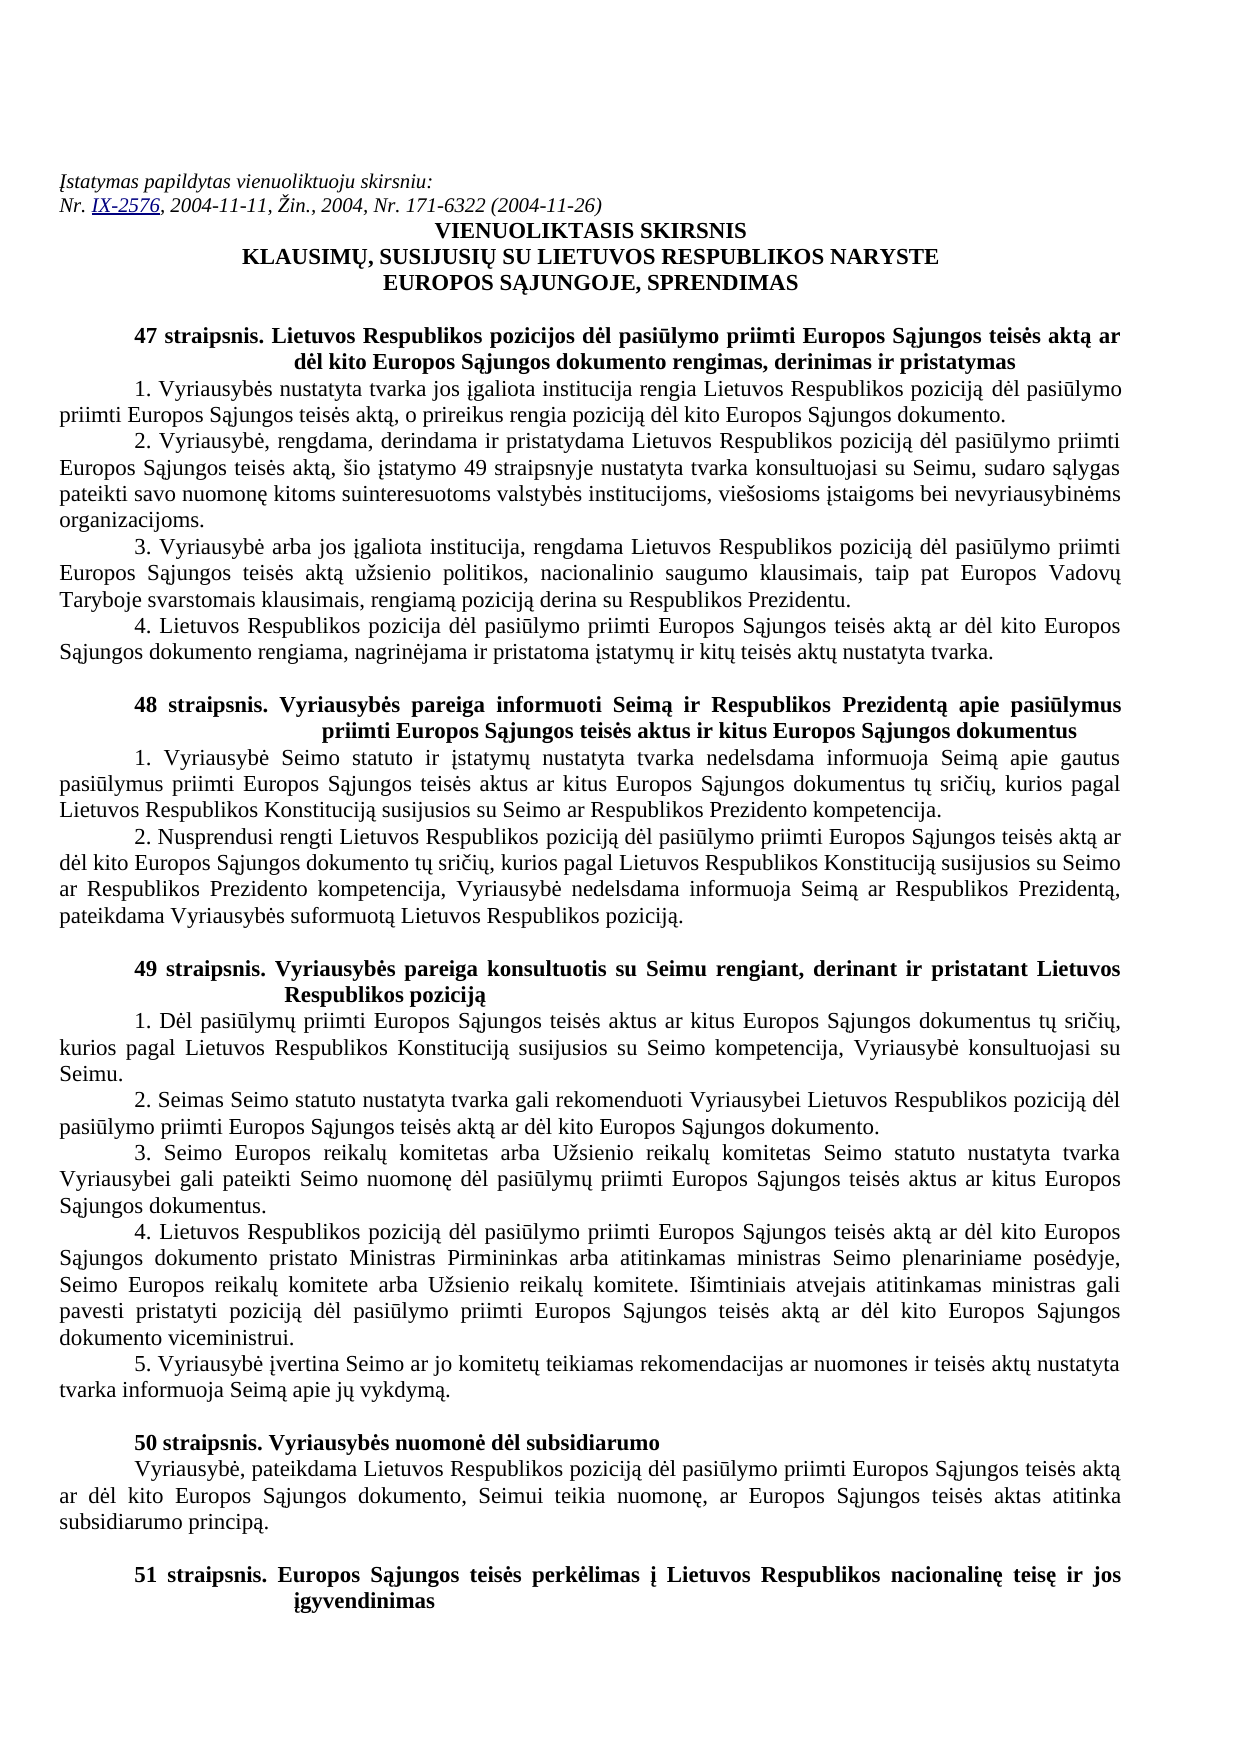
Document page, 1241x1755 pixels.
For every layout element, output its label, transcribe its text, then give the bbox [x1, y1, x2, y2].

text 47 straipsnis. Lietuvos Respublikos pozicijos dėl pasiūlymo priimti Europos Sąjungos teisės aktą ar dėl kito Europos Sąjungos dokumento rengimas, derinimas ir pristatymas [134, 322, 1122, 375]
text 3. Seimo Europos reikalų komitetas arba Užsienio reikalų komitetas Seimo statuto nustatyta tvarka Vyriausybei gali pateikti Seimo nuomonę dėl pasiūlymų priimti Europos Sąjungos teisės aktus ar kitus Europos Sąjungos dokumentus. [59, 1139, 1122, 1218]
text 3. Vyriausybė arba jos įgaliota institucija, rengdama Lietuvos Respublikos poziciją dėl pasiūlymo priimti Europos Sąjungos teisės aktą užsienio politikos, nacionalinio saugumo klausimais, taip pat Europos Vadovų Taryboje svarstomais klausimais, rengiamą poziciją derina su Respublikos Prezidentu. [59, 533, 1122, 612]
subtitle 49 straipsnis. Vyriausybės pareiga konsultuotis su Seimu rengiant, derinant ir pristatant Lietuvos Respublikos poziciją [134, 954, 1122, 1007]
text 1. Dėl pasiūlymų priimti Europos Sąjungos teisės aktus ar kitus Europos Sąjungos dokumentus tų sričių, kurios pagal Lietuvos Respublikos Konstituciją susijusios su Seimo kompetencija, Vyriausybė konsultuojasi su Seimu. [59, 1007, 1122, 1086]
text 4. Lietuvos Respublikos pozicija dėl pasiūlymo priimti Europos Sąjungos teisės aktą ar dėl kito Europos Sąjungos dokumento rengiama, nagrinėjama ir pristatoma įstatymų ir kitų teisės aktų nustatyta tvarka. [59, 612, 1122, 665]
text Nr. IX-2576, 2004-11-11, Žin., 2004, Nr. 171-6322 (2004-11-26) [59, 193, 1122, 217]
text 1. Vyriausybė Seimo statuto ir įstatymų nustatyta tvarka nedelsdama informuoja Seimą apie gautus pasiūlymus priimti Europos Sąjungos teisės aktus ar kitus Europos Sąjungos dokumentus tų sričių, kurios pagal Lietuvos Respublikos Konstituciją susijusios su Seimo ar Respublikos Prezidento kompetencija. [59, 744, 1122, 823]
subtitle 48 straipsnis. Vyriausybės pareiga informuoti Seimą ir Respublikos Prezidentą apie pasiūlymus priimti Europos Sąjungos teisės aktus ir kitus Europos Sąjungos dokumentus [134, 691, 1122, 744]
text VIENUOLIKTASIS SKIRSNIS [59, 217, 1122, 243]
text 2. Nusprendusi rengti Lietuvos Respublikos poziciją dėl pasiūlymo priimti Europos Sąjungos teisės aktą ar dėl kito Europos Sąjungos dokumento tų sričių, kurios pagal Lietuvos Respublikos Konstituciją susijusios su Seimo ar Respublikos Prezidento kompetencija, Vyriausybė nedelsdama informuoja Seimą ar Respublikos Prezidentą, pateikdama Vyriausybės suformuotą Lietuvos Respublikos poziciją. [59, 823, 1122, 928]
text 4. Lietuvos Respublikos poziciją dėl pasiūlymo priimti Europos Sąjungos teisės aktą ar dėl kito Europos Sąjungos dokumento pristato Ministras Pirmininkas arba atitinkamas ministras Seimo plenariniame posėdyje, Seimo Europos reikalų komitete arba Užsienio reikalų komitete. Išimtiniais atvejais atitinkamas ministras gali pavesti pristatyti poziciją dėl pasiūlymo priimti Europos Sąjungos teisės aktą ar dėl kito Europos Sąjungos dokumento viceministrui. [59, 1218, 1122, 1350]
subtitle EUROPOS SĄJUNGOJE, SPRENDIMAS [59, 269, 1122, 296]
subtitle KLAUSIMŲ, SUSIJUSIŲ SU LIETUVOS RESPUBLIKOS NARYSTE [59, 243, 1122, 269]
text 51 straipsnis. Europos Sąjungos teisės perkėlimas į Lietuvos Respublikos nacionalinę teisę ir jos įgyvendinimas [134, 1561, 1122, 1613]
text 5. Vyriausybė įvertina Seimo ar jo komitetų teikiamas rekomendacijas ar nuomones ir teisės aktų nustatyta tvarka informuoja Seimą apie jų vykdymą. [59, 1350, 1122, 1403]
text Vyriausybė, pateikdama Lietuvos Respublikos poziciją dėl pasiūlymo priimti Europos Sąjungos teisės aktą ar dėl kito Europos Sąjungos dokumento, Seimui teikia nuomonę, ar Europos Sąjungos teisės aktas atitinka subsidiarumo principą. [59, 1455, 1122, 1534]
text Įstatymas papildytas vienuoliktuoju skirsniu: [59, 168, 1122, 193]
text 50 straipsnis. Vyriausybės nuomonė dėl subsidiarumo [59, 1429, 1122, 1455]
text 1. Vyriausybės nustatyta tvarka jos įgaliota institucija rengia Lietuvos Respublikos poziciją dėl pasiūlymo priimti Europos Sąjungos teisės aktą, o prireikus rengia poziciją dėl kito Europos Sąjungos dokumento. [59, 375, 1122, 427]
text 2. Vyriausybė, rengdama, derindama ir pristatydama Lietuvos Respublikos poziciją dėl pasiūlymo priimti Europos Sąjungos teisės aktą, šio įstatymo 49 straipsnyje nustatyta tvarka konsultuojasi su Seimu, sudaro sąlygas pateikti savo nuomonę kitoms suinteresuotoms valstybės institucijoms, viešosioms įstaigoms bei nevyriausybinėms organizacijoms. [59, 427, 1122, 533]
text 2. Seimas Seimo statuto nustatyta tvarka gali rekomenduoti Vyriausybei Lietuvos Respublikos poziciją dėl pasiūlymo priimti Europos Sąjungos teisės aktą ar dėl kito Europos Sąjungos dokumento. [59, 1086, 1122, 1139]
